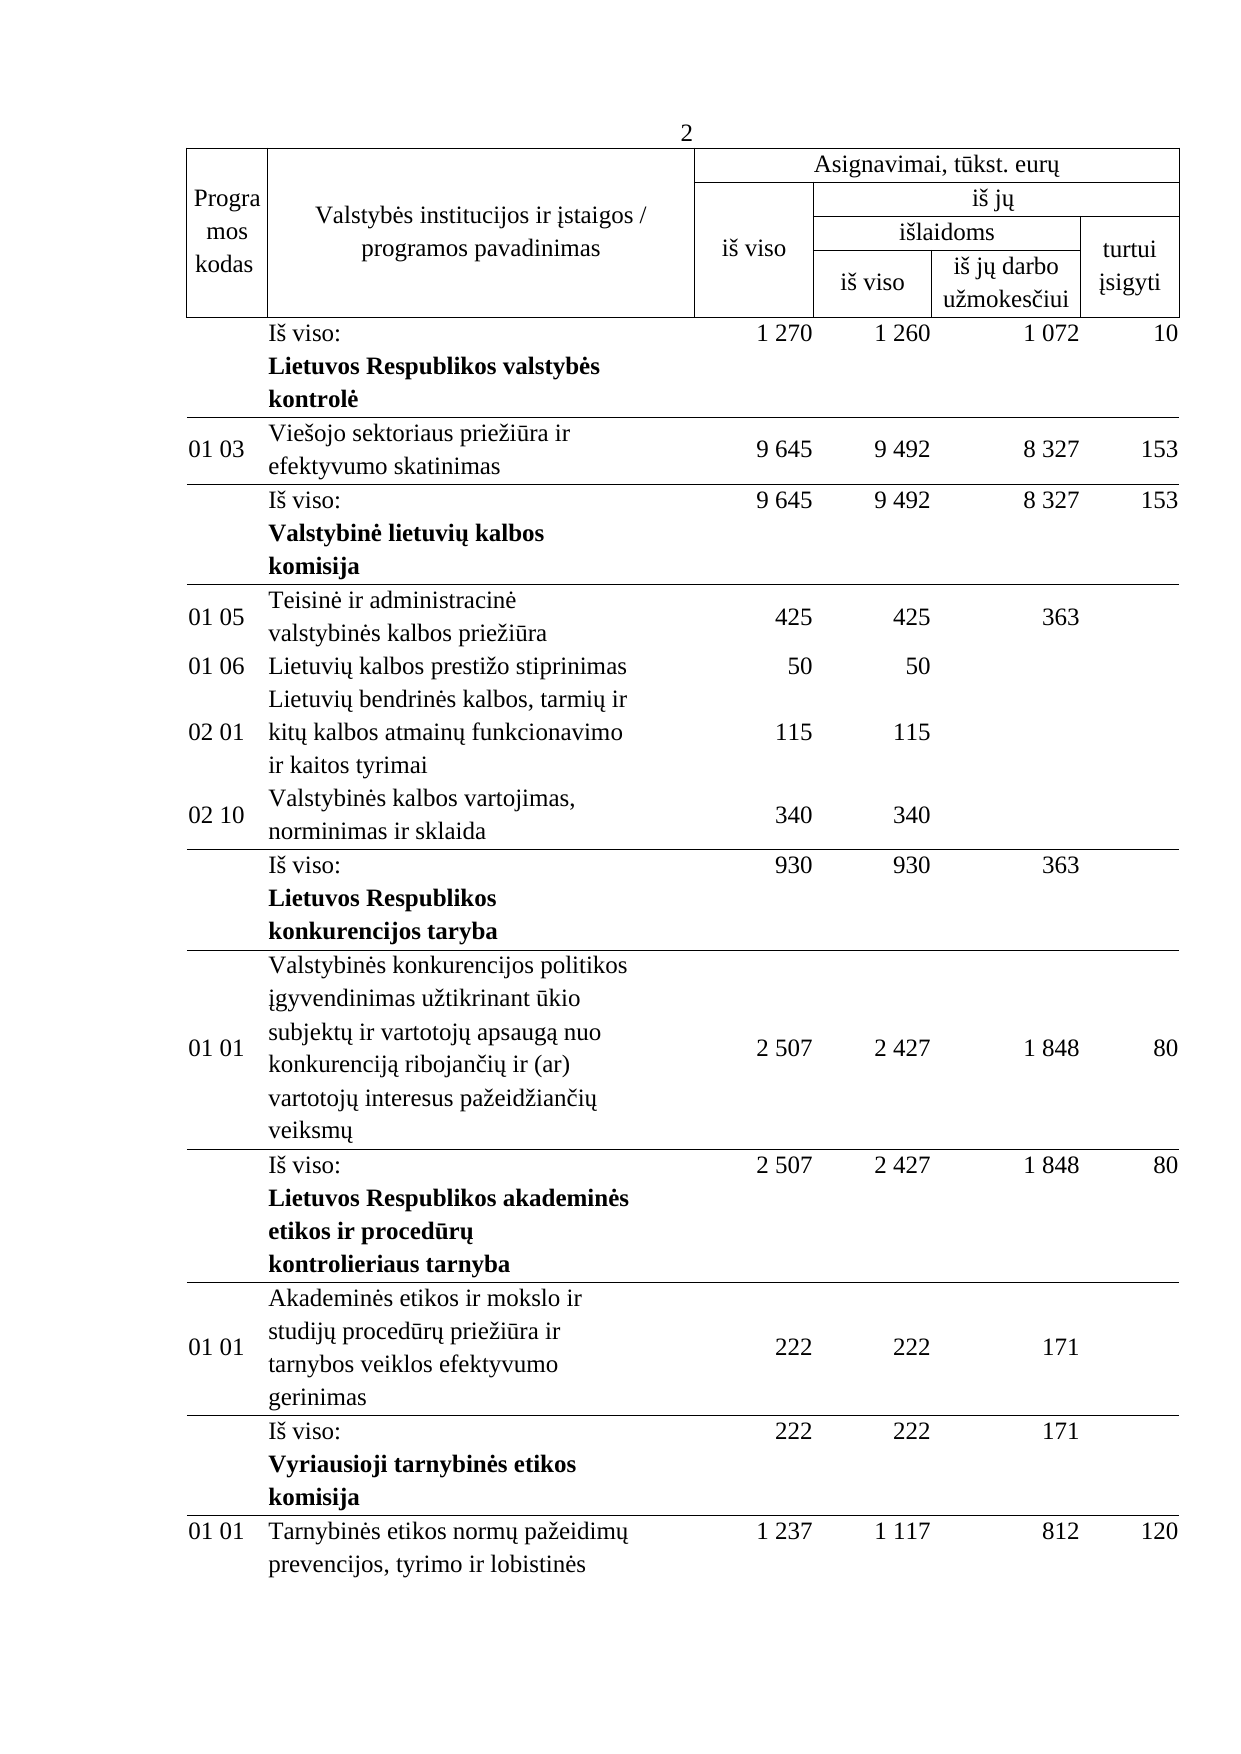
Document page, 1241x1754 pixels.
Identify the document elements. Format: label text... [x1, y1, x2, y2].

table_cell 1 237 [694, 1516, 813, 1578]
table_cell [631, 485, 694, 518]
table_cell turtui įsigyti [1081, 217, 1179, 317]
table_cell [187, 1416, 267, 1449]
table_cell 2 507 [694, 951, 813, 1149]
table_cell [813, 884, 931, 949]
table_cell [1080, 585, 1179, 651]
table_cell iš viso [814, 251, 931, 317]
table_cell [187, 850, 267, 883]
table_cell [631, 783, 694, 849]
table_cell Lietuvos Respublikos valstybės kontrolė [267, 351, 631, 417]
table_cell [631, 884, 694, 949]
table_cell 115 [813, 684, 931, 783]
table_cell 115 [694, 684, 813, 783]
table_cell [931, 684, 1080, 783]
table_cell [187, 1150, 267, 1183]
table_header Valstybės institucijos ir įstaigos / programos pavadinimas [268, 149, 694, 317]
table_cell Viešojo sektoriaus priežiūra ir efektyvumo skatinimas [267, 418, 631, 484]
table_cell Lietuvių bendrinės kalbos, tarmių ir kitų kalbos atmainų funkcionavimo ir kaitos tyrimai [267, 684, 631, 783]
table_cell 425 [813, 585, 931, 651]
table_cell [1080, 884, 1179, 949]
table_cell Lietuvos Respublikos konkurencijos taryba [267, 884, 631, 949]
table_cell 340 [694, 783, 813, 849]
table_cell išlaidoms [814, 217, 1080, 250]
table_cell [187, 318, 267, 351]
table_cell 9 645 [694, 485, 813, 518]
table_cell [631, 1283, 694, 1415]
table_cell [187, 518, 267, 584]
table_cell [631, 651, 694, 684]
table_cell Valstybinės konkurencijos politikos įgyvendinimas užtikrinant ūkio subjektų ir vartotojų apsaugą nuo konkurenciją ribojančių ir (ar) vartotojų interesus pažeidžiančių veiksmų [267, 951, 631, 1149]
table_cell Teisinė ir administracinė valstybinės kalbos priežiūra [267, 585, 631, 651]
table_cell Valstybinė lietuvių kalbos komisija [267, 518, 631, 584]
table_cell [1080, 684, 1179, 783]
table_cell iš jų darbo užmokesčiui [932, 251, 1080, 317]
table_cell Akademinės etikos ir mokslo ir studijų procedūrų priežiūra ir tarnybos veiklos efektyvumo gerinimas [267, 1283, 631, 1415]
table_cell Iš viso: [267, 1150, 631, 1183]
table_cell [1080, 518, 1179, 584]
table_cell [631, 1516, 694, 1578]
table_cell [631, 1449, 694, 1515]
table_cell 8 327 [931, 485, 1080, 518]
table_cell [931, 518, 1080, 584]
table_cell 1 260 [813, 318, 931, 351]
table_cell [931, 651, 1080, 684]
table_cell 153 [1080, 418, 1179, 484]
table_cell Iš viso: [267, 485, 631, 518]
table_cell 1 848 [931, 951, 1080, 1149]
table_cell 1 848 [931, 1150, 1080, 1183]
table_cell 120 [1080, 1516, 1179, 1578]
table_cell [187, 884, 267, 949]
table_cell 2 427 [813, 951, 931, 1149]
table_cell 9 645 [694, 418, 813, 484]
table_cell [631, 318, 694, 351]
table_cell [813, 1183, 931, 1282]
table_cell 8 327 [931, 418, 1080, 484]
table_cell 363 [931, 585, 1080, 651]
table_cell [1080, 1183, 1179, 1282]
table_cell 01 01 [187, 951, 267, 1149]
table_header Programos kodas [187, 149, 267, 317]
table_cell [931, 1449, 1080, 1515]
table_cell [187, 351, 267, 417]
table_cell [1080, 783, 1179, 849]
table_cell [694, 884, 813, 949]
table_cell [631, 850, 694, 883]
table_cell Lietuvių kalbos prestižo stiprinimas [267, 651, 631, 684]
table_cell [631, 418, 694, 484]
table_cell Lietuvos Respublikos akademinės etikos ir procedūrų kontrolieriaus tarnyba [267, 1183, 631, 1282]
table_cell 930 [813, 850, 931, 883]
table_cell [694, 1183, 813, 1282]
table_cell 01 06 [187, 651, 267, 684]
table_cell 9 492 [813, 418, 931, 484]
table_cell [813, 518, 931, 584]
table_cell Valstybinės kalbos vartojimas, norminimas ir sklaida [267, 783, 631, 849]
table_cell [1080, 1449, 1179, 1515]
table_cell iš jų [814, 183, 1179, 216]
table_cell Iš viso: [267, 318, 631, 351]
table_cell 1 270 [694, 318, 813, 351]
table_cell [694, 351, 813, 417]
table_cell 01 01 [187, 1516, 267, 1578]
table_cell [694, 1449, 813, 1515]
table_cell [631, 684, 694, 783]
table_cell 01 01 [187, 1283, 267, 1415]
table_cell [631, 951, 694, 1149]
table_cell 222 [813, 1416, 931, 1449]
table_cell 80 [1080, 1150, 1179, 1183]
table_cell 02 10 [187, 783, 267, 849]
table_cell [631, 1150, 694, 1183]
table_cell 02 01 [187, 684, 267, 783]
table_cell [631, 585, 694, 651]
table_cell [1080, 1416, 1179, 1449]
table_cell [187, 485, 267, 518]
table_cell 171 [931, 1283, 1080, 1415]
table_cell 01 05 [187, 585, 267, 651]
table_cell 50 [813, 651, 931, 684]
table_cell 2 427 [813, 1150, 931, 1183]
table_cell 425 [694, 585, 813, 651]
table_cell Iš viso: [267, 850, 631, 883]
table_header Asignavimai, tūkst. eurų [695, 149, 1179, 182]
table_cell 50 [694, 651, 813, 684]
table_cell 171 [931, 1416, 1080, 1449]
table_cell Iš viso: [267, 1416, 631, 1449]
table_cell [694, 518, 813, 584]
table_cell [931, 783, 1080, 849]
table_cell [187, 1449, 267, 1515]
table_cell 9 492 [813, 485, 931, 518]
table_cell 2 507 [694, 1150, 813, 1183]
table_cell 222 [813, 1283, 931, 1415]
table_cell [1080, 651, 1179, 684]
table_cell 222 [694, 1283, 813, 1415]
table_cell [1080, 850, 1179, 883]
table_cell 1 117 [813, 1516, 931, 1578]
table_cell [631, 351, 694, 417]
table_cell 222 [694, 1416, 813, 1449]
table_cell 153 [1080, 485, 1179, 518]
table_cell [631, 518, 694, 584]
table_cell 363 [931, 850, 1080, 883]
table_cell [931, 884, 1080, 949]
table_cell 812 [931, 1516, 1080, 1578]
table_cell [631, 1416, 694, 1449]
table_cell [1080, 351, 1179, 417]
table_cell 01 03 [187, 418, 267, 484]
table_cell [813, 1449, 931, 1515]
table_cell 340 [813, 783, 931, 849]
table_cell [931, 1183, 1080, 1282]
table_cell [1080, 1283, 1179, 1415]
table_cell [631, 1183, 694, 1282]
table_cell [931, 351, 1080, 417]
table_cell 80 [1080, 951, 1179, 1149]
table_cell 1 072 [931, 318, 1080, 351]
table_cell Vyriausioji tarnybinės etikos komisija [267, 1449, 631, 1515]
table_cell [813, 351, 931, 417]
table_cell 930 [694, 850, 813, 883]
table_cell Tarnybinės etikos normų pažeidimų prevencijos, tyrimo ir lobistinės [267, 1516, 631, 1578]
table_cell iš viso [695, 183, 813, 317]
table_cell [187, 1183, 267, 1282]
table_cell 10 [1080, 318, 1179, 351]
